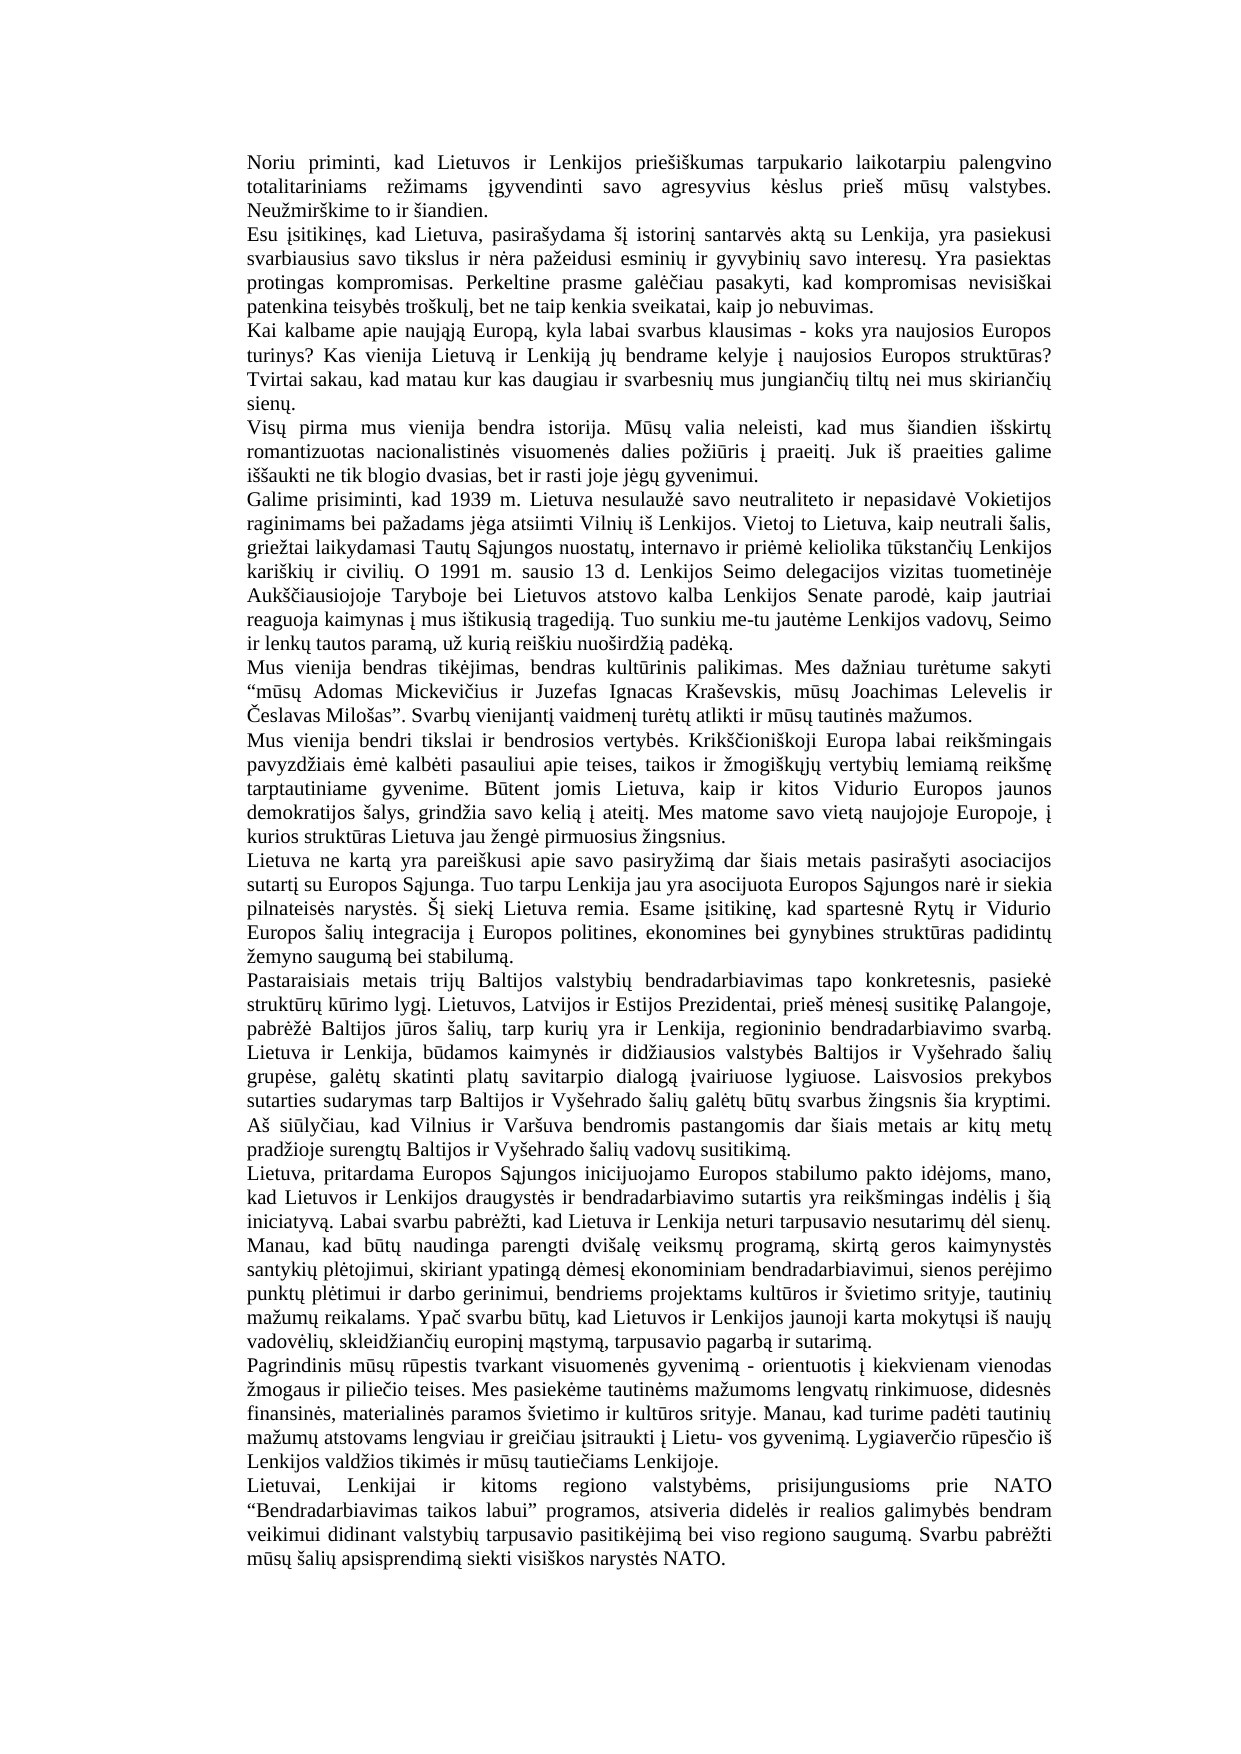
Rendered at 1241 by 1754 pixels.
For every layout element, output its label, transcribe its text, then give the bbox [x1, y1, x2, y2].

text Esu įsitikinęs, kad Lietuva, pasirašydama šį istorinį santarvės aktą su Lenkija, yra pasiekusi svarbiausius savo tikslus ir nėra pažeidusi esminių ir gyvybinių savo interesų. Yra pasiektas protingas kompromisas. Perkeltine prasme galėčiau pasakyti, kad kompromisas nevisiškai patenkina teisybės troškulį, bet ne taip kenkia sveikatai, kaip jo nebuvimas. [247, 222, 1053, 318]
text Pagrindinis mūsų rūpestis tvarkant visuomenės gyvenimą - orientuotis į kiekvienam vienodas žmogaus ir piliečio teises. Mes pasiekėme tautinėms mažumoms lengvatų rinkimuose, didesnės finansinės, materialinės paramos švietimo ir kultūros srityje. Manau, kad turime padėti tautinių mažumų atstovams lengviau ir greičiau įsitraukti į Lietu- vos gyvenimą. Lygiaverčio rūpesčio iš Lenkijos valdžios tikimės ir mūsų tautiečiams Lenkijoje. [247, 1353, 1053, 1473]
text Lietuva ne kartą yra pareiškusi apie savo pasiryžimą dar šiais metais pasirašyti asociacijos sutartį su Europos Sąjunga. Tuo tarpu Lenkija jau yra asocijuota Europos Sąjungos narė ir siekia pilnateisės narystės. Šį siekį Lietuva remia. Esame įsitikinę, kad spartesnė Rytų ir Vidurio Europos šalių integracija į Europos politines, ekonomines bei gynybines struktūras padidintų žemyno saugumą bei stabilumą. [247, 848, 1053, 968]
text Pastaraisiais metais trijų Baltijos valstybių bendradarbiavimas tapo konkretesnis, pasiekė struktūrų kūrimo lygį. Lietuvos, Latvijos ir Estijos Prezidentai, prieš mėnesį susitikę Palangoje, pabrėžė Baltijos jūros šalių, tarp kurių yra ir Lenkija, regioninio bendradarbiavimo svarbą. Lietuva ir Lenkija, būdamos kaimynės ir didžiausios valstybės Baltijos ir Vyšehrado šalių grupėse, galėtų skatinti platų savitarpio dialogą įvairiuose lygiuose. Laisvosios prekybos sutarties sudarymas tarp Baltijos ir Vyšehrado šalių galėtų būtų svarbus žingsnis šia kryptimi. Aš siūlyčiau, kad Vilnius ir Varšuva bendromis pastangomis dar šiais metais ar kitų metų pradžioje surengtų Baltijos ir Vyšehrado šalių vadovų susitikimą. [247, 968, 1053, 1161]
text Mus vienija bendras tikėjimas, bendras kultūrinis palikimas. Mes dažniau turėtume sakyti “mūsų Adomas Mickevičius ir Juzefas Ignacas Kraševskis, mūsų Joachimas Lelevelis ir Česlavas Milošas”. Svarbų vienijantį vaidmenį turėtų atlikti ir mūsų tautinės mažumos. [247, 655, 1053, 727]
text Kai kalbame apie naująją Europą, kyla labai svarbus klausimas - koks yra naujosios Europos turinys? Kas vienija Lietuvą ir Lenkiją jų bendrame kelyje į naujosios Europos struktūras? Tvirtai sakau, kad matau kur kas daugiau ir svarbesnių mus jungiančių tiltų nei mus skiriančių sienų. [247, 318, 1053, 415]
text Lietuva, pritardama Europos Sąjungos inicijuojamo Europos stabilumo pakto idėjoms, mano, kad Lietuvos ir Lenkijos draugystės ir bendradarbiavimo sutartis yra reikšmingas indėlis į šią iniciatyvą. Labai svarbu pabrėžti, kad Lietuva ir Lenkija neturi tarpusavio nesutarimų dėl sienų. Manau, kad būtų naudinga parengti dvišalę veiksmų programą, skirtą geros kaimynystės santykių plėtojimui, skiriant ypatingą dėmesį ekonominiam bendradarbiavimui, sienos perėjimo punktų plėtimui ir darbo gerinimui, bendriems projektams kultūros ir švietimo srityje, tautinių mažumų reikalams. Ypač svarbu būtų, kad Lietuvos ir Lenkijos jaunoji karta mokytųsi iš naujų vadovėlių, skleidžiančių europinį mąstymą, tarpusavio pagarbą ir sutarimą. [247, 1161, 1053, 1353]
text Mus vienija bendri tikslai ir bendrosios vertybės. Krikščioniškoji Europa labai reikšmingais pavyzdžiais ėmė kalbėti pasauliui apie teises, taikos ir žmogiškųjų vertybių lemiamą reikšmę tarptautiniame gyvenime. Būtent jomis Lietuva, kaip ir kitos Vidurio Europos jaunos demokratijos šalys, grindžia savo kelią į ateitį. Mes matome savo vietą naujojoje Europoje, į kurios struktūras Lietuva jau žengė pirmuosius žingsnius. [247, 727, 1053, 848]
text Lietuvai, Lenkijai ir kitoms regiono valstybėms, prisijungusioms prie NATO “Bendradarbiavimas taikos labui” programos, atsiveria didelės ir realios galimybės bendram veikimui didinant valstybių tarpusavio pasitikėjimą bei viso regiono saugumą. Svarbu pabrėžti mūsų šalių apsisprendimą siekti visiškos narystės NATO. [247, 1473, 1053, 1570]
text Noriu priminti, kad Lietuvos ir Lenkijos priešiškumas tarpukario laikotarpiu palengvino totalitariniams režimams įgyvendinti savo agresyvius kėslus prieš mūsų valstybes. Neužmirškime to ir šiandien. [247, 150, 1053, 222]
text Galime prisiminti, kad 1939 m. Lietuva nesulaužė savo neutraliteto ir nepasidavė Vokietijos raginimams bei pažadams jėga atsiimti Vilnių iš Lenkijos. Vietoj to Lietuva, kaip neutrali šalis, griežtai laikydamasi Tautų Sąjungos nuostatų, internavo ir priėmė keliolika tūkstančių Lenkijos kariškių ir civilių. O 1991 m. sausio 13 d. Lenkijos Seimo delegacijos vizitas tuometinėje Aukščiausiojoje Taryboje bei Lietuvos atstovo kalba Lenkijos Senate parodė, kaip jautriai reaguoja kaimynas į mus ištikusią tragediją. Tuo sunkiu me-tu jautėme Lenkijos vadovų, Seimo ir lenkų tautos paramą, už kurią reiškiu nuoširdžią padėką. [247, 487, 1053, 655]
text Visų pirma mus vienija bendra istorija. Mūsų valia neleisti, kad mus šiandien išskirtų romantizuotas nacionalistinės visuomenės dalies požiūris į praeitį. Juk iš praeities galime iššaukti ne tik blogio dvasias, bet ir rasti joje jėgų gyvenimui. [247, 415, 1053, 487]
